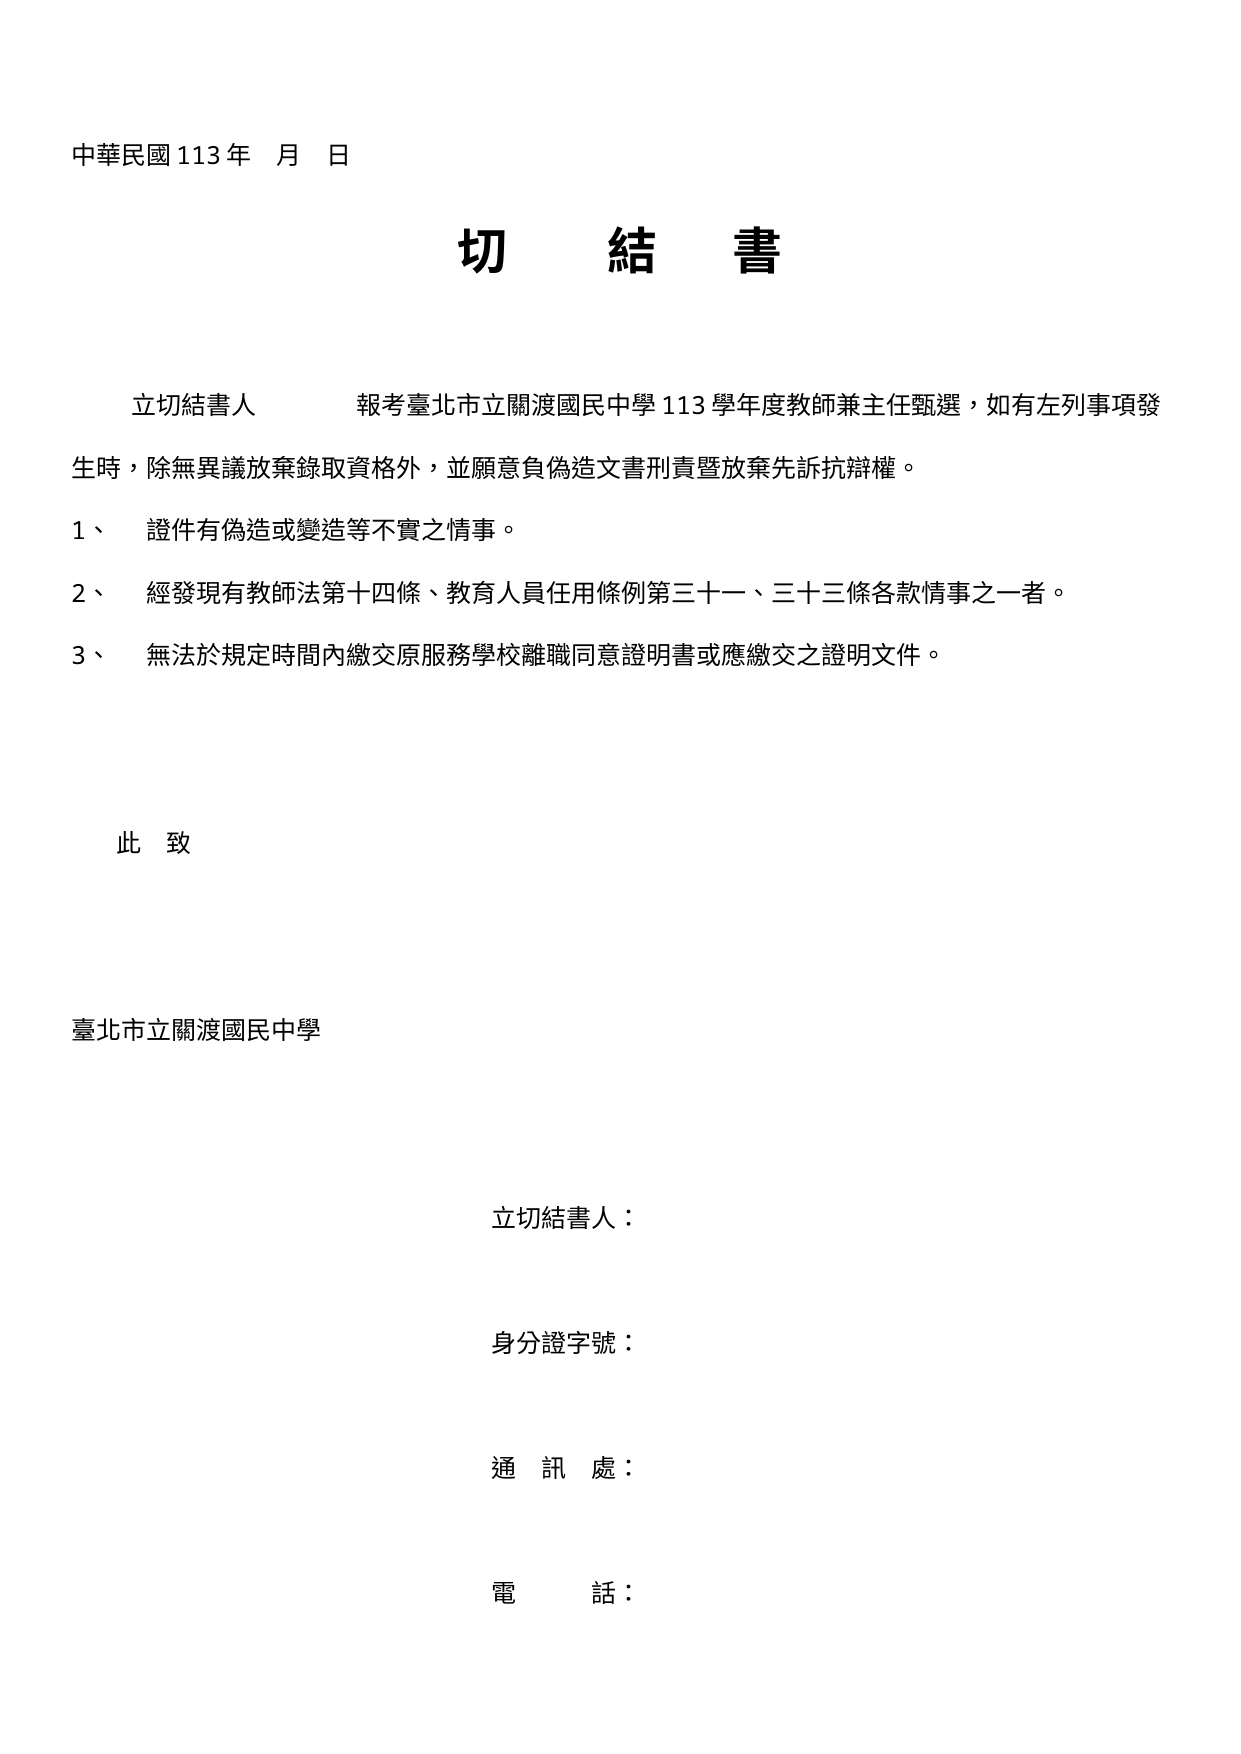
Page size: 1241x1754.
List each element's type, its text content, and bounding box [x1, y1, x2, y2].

text 切 結 書 [71, 175, 1169, 300]
list 無法於規定時間內繳交原服務學校離職同意證明書或應繳交之證明文件。 [71, 612, 1169, 675]
text 立切結書人： [71, 1175, 1169, 1237]
list 經發現有教師法第十四條、教育人員任用條例第三十一、三十三條各款情事之一者。 [71, 550, 1169, 612]
text 中華民國113年 月 日 [71, 112, 1169, 175]
list 證件有偽造或變造等不實之情事。 [71, 487, 1169, 550]
text 身分證字號： [71, 1300, 1169, 1362]
text 電 話： [71, 1550, 1169, 1612]
text 立切結書人 報考臺北市立關渡國民中學113學年度教師兼主任甄選，如有左列事項發生時，除無異議放棄錄取資格外，並願意負偽造文書刑責暨放棄先訴抗辯權。 [71, 362, 1169, 487]
text 通 訊 處： [71, 1425, 1169, 1487]
text 臺北市立關渡國民中學 [71, 987, 1169, 1050]
text 此 致 [71, 800, 1169, 862]
